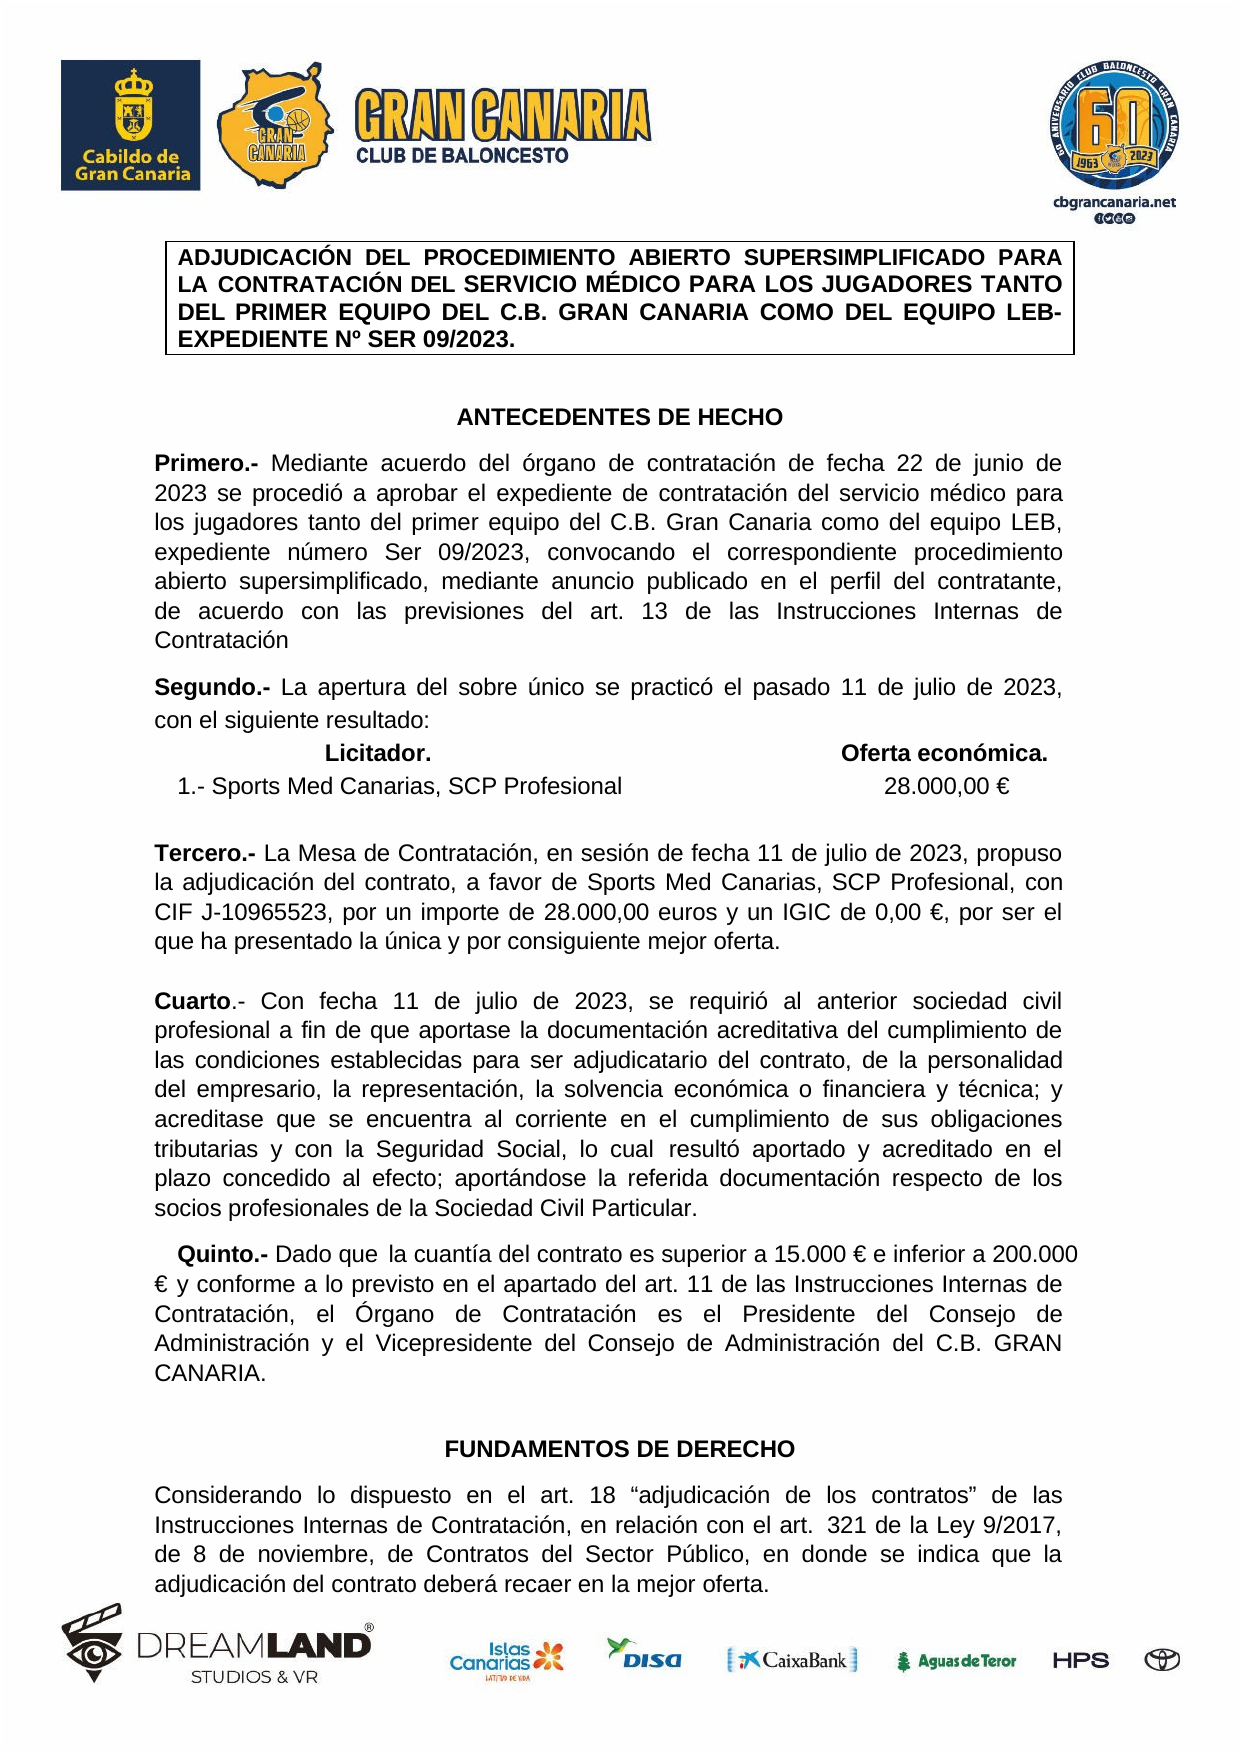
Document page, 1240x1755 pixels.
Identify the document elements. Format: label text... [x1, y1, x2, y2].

text ADJUDICACIÓN DEL PROCEDIMIENTO ABIERTO SUPERSIMPLIFICADO PARA LA CONTRATACIÓN DEL SERVICIO MÉDICO PARA LOS JUGADORES TANTO DEL PRIMER EQUIPO DEL C.B. GRAN CANARIA COMO DEL EQUIPO LEB- EXPEDIENTE Nº SER 09/2023. [177, 244, 1063, 353]
